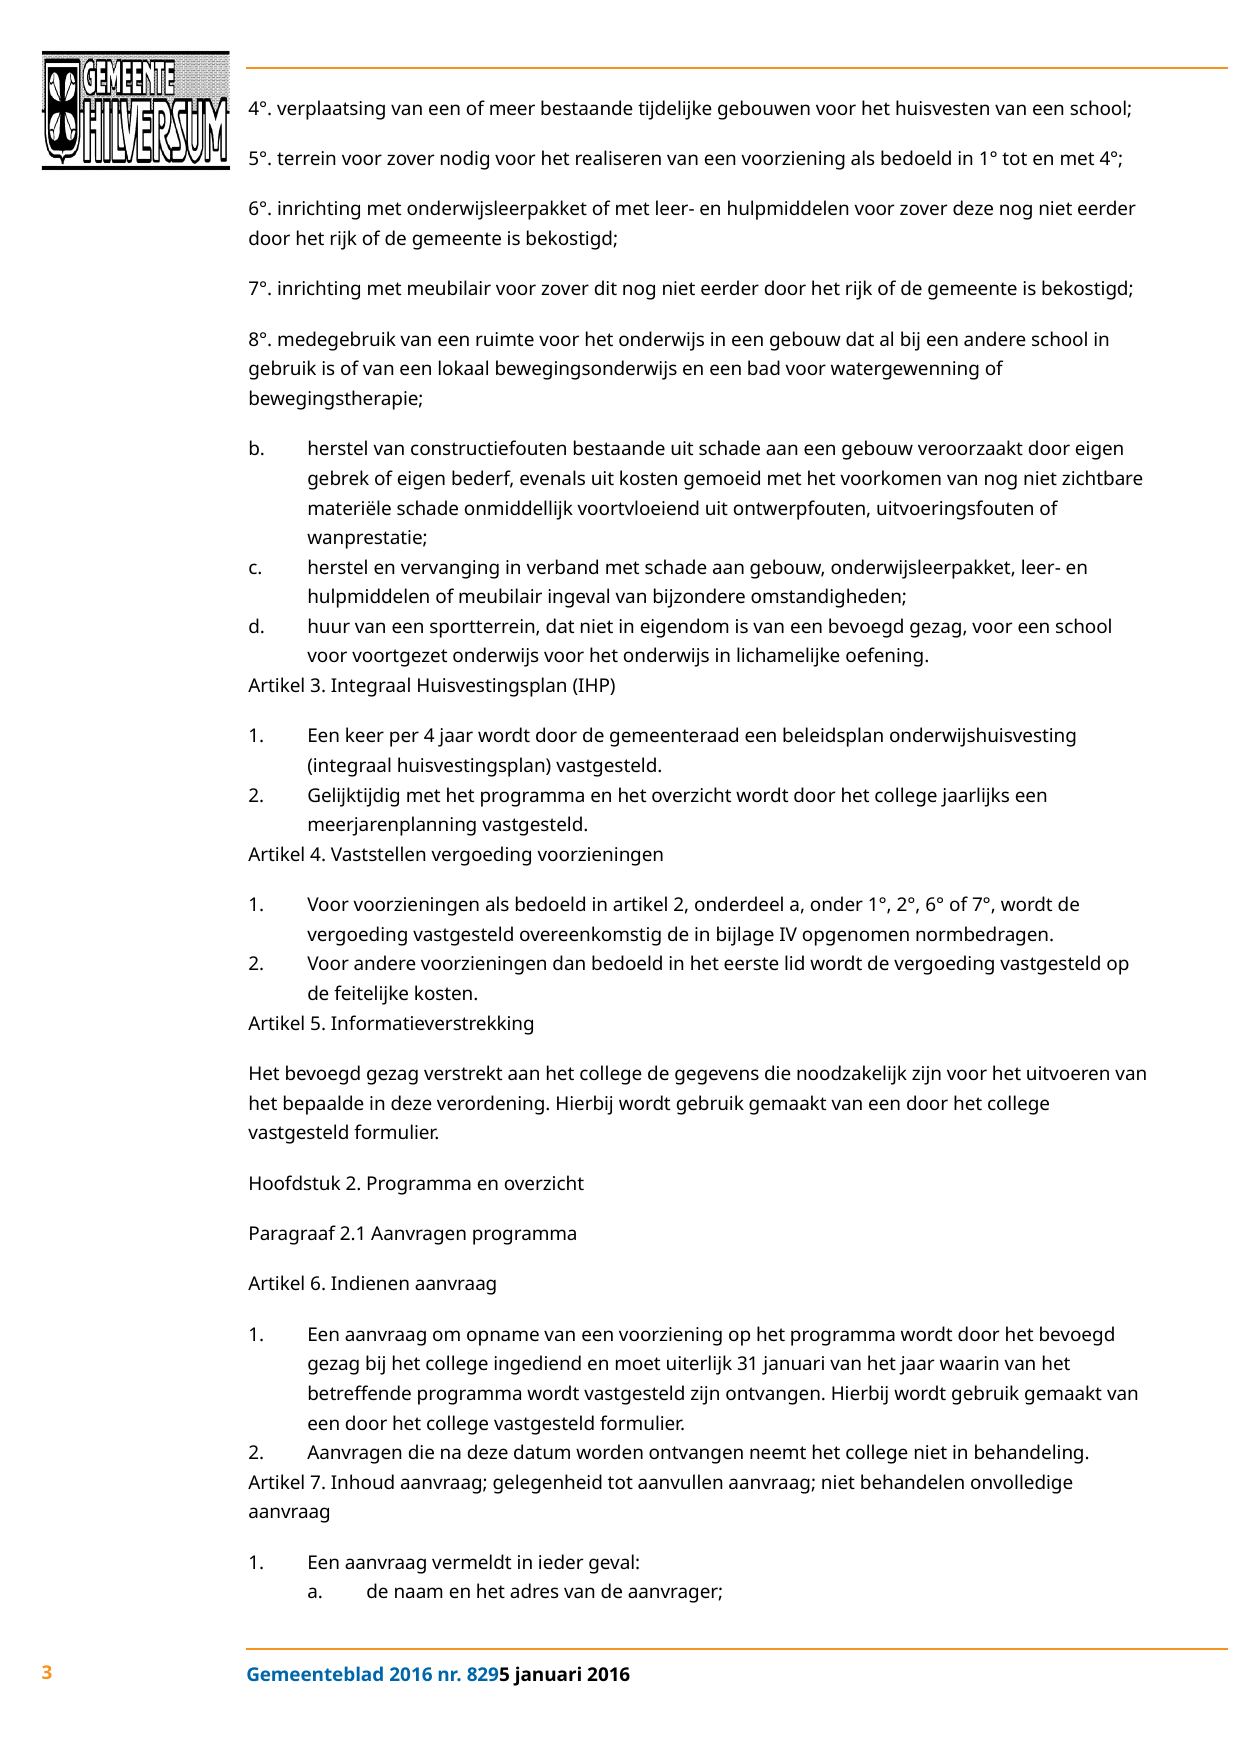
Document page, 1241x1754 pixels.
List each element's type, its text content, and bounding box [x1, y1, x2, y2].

text Hoofdstuk 2. Programma en overzicht [248, 1170, 1152, 1196]
list huur van een sportterrein, dat niet in eigendom is van een bevoegd gezag, voor een school voor voortgezet onderwijs voor het onderwijs in lichamelijke oefening. [248, 613, 1152, 668]
text Artikel 5. Informatieverstrekking [248, 1010, 1152, 1036]
text Artikel 3. Integraal Huisvestingsplan (IHP) [248, 672, 1152, 698]
text 5°. terrein voor zover nodig voor het realiseren van een voorziening als bedoeld in 1° tot en met 4°; [248, 145, 1152, 171]
list Een aanvraag om opname van een voorziening op het programma wordt door het bevoegd gezag bij het college ingediend en moet uiterlijk 31 januari van het jaar waarin van het betreffende programma wordt vastgesteld zijn ontvangen. Hierbij wordt gebruik gemaakt van een door het college vastgesteld formulier. [248, 1321, 1152, 1436]
list Een keer per 4 jaar wordt door de gemeenteraad een beleidsplan onderwijshuisvesting (integraal huisvestingsplan) vastgesteld. [248, 723, 1152, 778]
text Artikel 4. Vaststellen vergoeding voorzieningen [248, 841, 1152, 867]
list herstel en vervanging in verband met schade aan gebouw, onderwijsleerpakket, leer- en hulpmiddelen of meubilair ingeval van bijzondere omstandigheden; [248, 554, 1152, 609]
list de naam en het adres van de aanvrager; [307, 1578, 1152, 1604]
list Aanvragen die na deze datum worden ontvangen neemt het college niet in behandeling. [248, 1439, 1152, 1465]
text Artikel 7. Inhoud aanvraag; gelegenheid tot aanvullen aanvraag; niet behandelen onvolledige aanvraag [248, 1469, 1152, 1524]
list Voor andere voorzieningen dan bedoeld in het eerste lid wordt de vergoeding vastgesteld op de feitelijke kosten. [248, 951, 1152, 1006]
list Voor voorzieningen als bedoeld in artikel 2, onderdeel a, onder 1°, 2°, 6° of 7°, wordt de vergoeding vastgesteld overeenkomstig de in bijlage IV opgenomen normbedragen. [248, 891, 1152, 947]
list Een aanvraag vermeldt in ieder geval: [248, 1549, 1152, 1575]
text 6°. inrichting met onderwijsleerpakket of met leer- en hulpmiddelen voor zover deze nog niet eerder door het rijk of de gemeente is bekostigd; [248, 196, 1152, 251]
text Paragraaf 2.1 Aanvragen programma [248, 1220, 1152, 1246]
text 7°. inrichting met meubilair voor zover dit nog niet eerder door het rijk of de gemeente is bekostigd; [248, 276, 1152, 301]
text Artikel 6. Indienen aanvraag [248, 1271, 1152, 1296]
text Het bevoegd gezag verstrekt aan het college de gegevens die noodzakelijk zijn voor het uitvoeren van het bepaalde in deze verordening. Hierbij wordt gebruik gemaakt van een door het college vastgesteld formulier. [248, 1060, 1152, 1145]
list herstel van constructiefouten bestaande uit schade aan een gebouw veroorzaakt door eigen gebrek of eigen bederf, evenals uit kosten gemoeid met het voorkomen van nog niet zichtbare materiële schade onmiddellijk voortvloeiend uit ontwerpfouten, uitvoeringsfouten of wanprestatie; [248, 436, 1152, 550]
text 8°. medegebruik van een ruimte voor het onderwijs in een gebouw dat al bij een andere school in gebruik is of van een lokaal bewegingsonderwijs en een bad voor watergewenning of bewegingstherapie; [248, 326, 1152, 411]
text 4°. verplaatsing van een of meer bestaande tijdelijke gebouwen voor het huisvesten van een school; [248, 95, 1152, 121]
picture [41, 47, 231, 172]
list Gelijktijdig met het programma en het overzicht wordt door het college jaarlijks een meerjarenplanning vastgesteld. [248, 782, 1152, 837]
